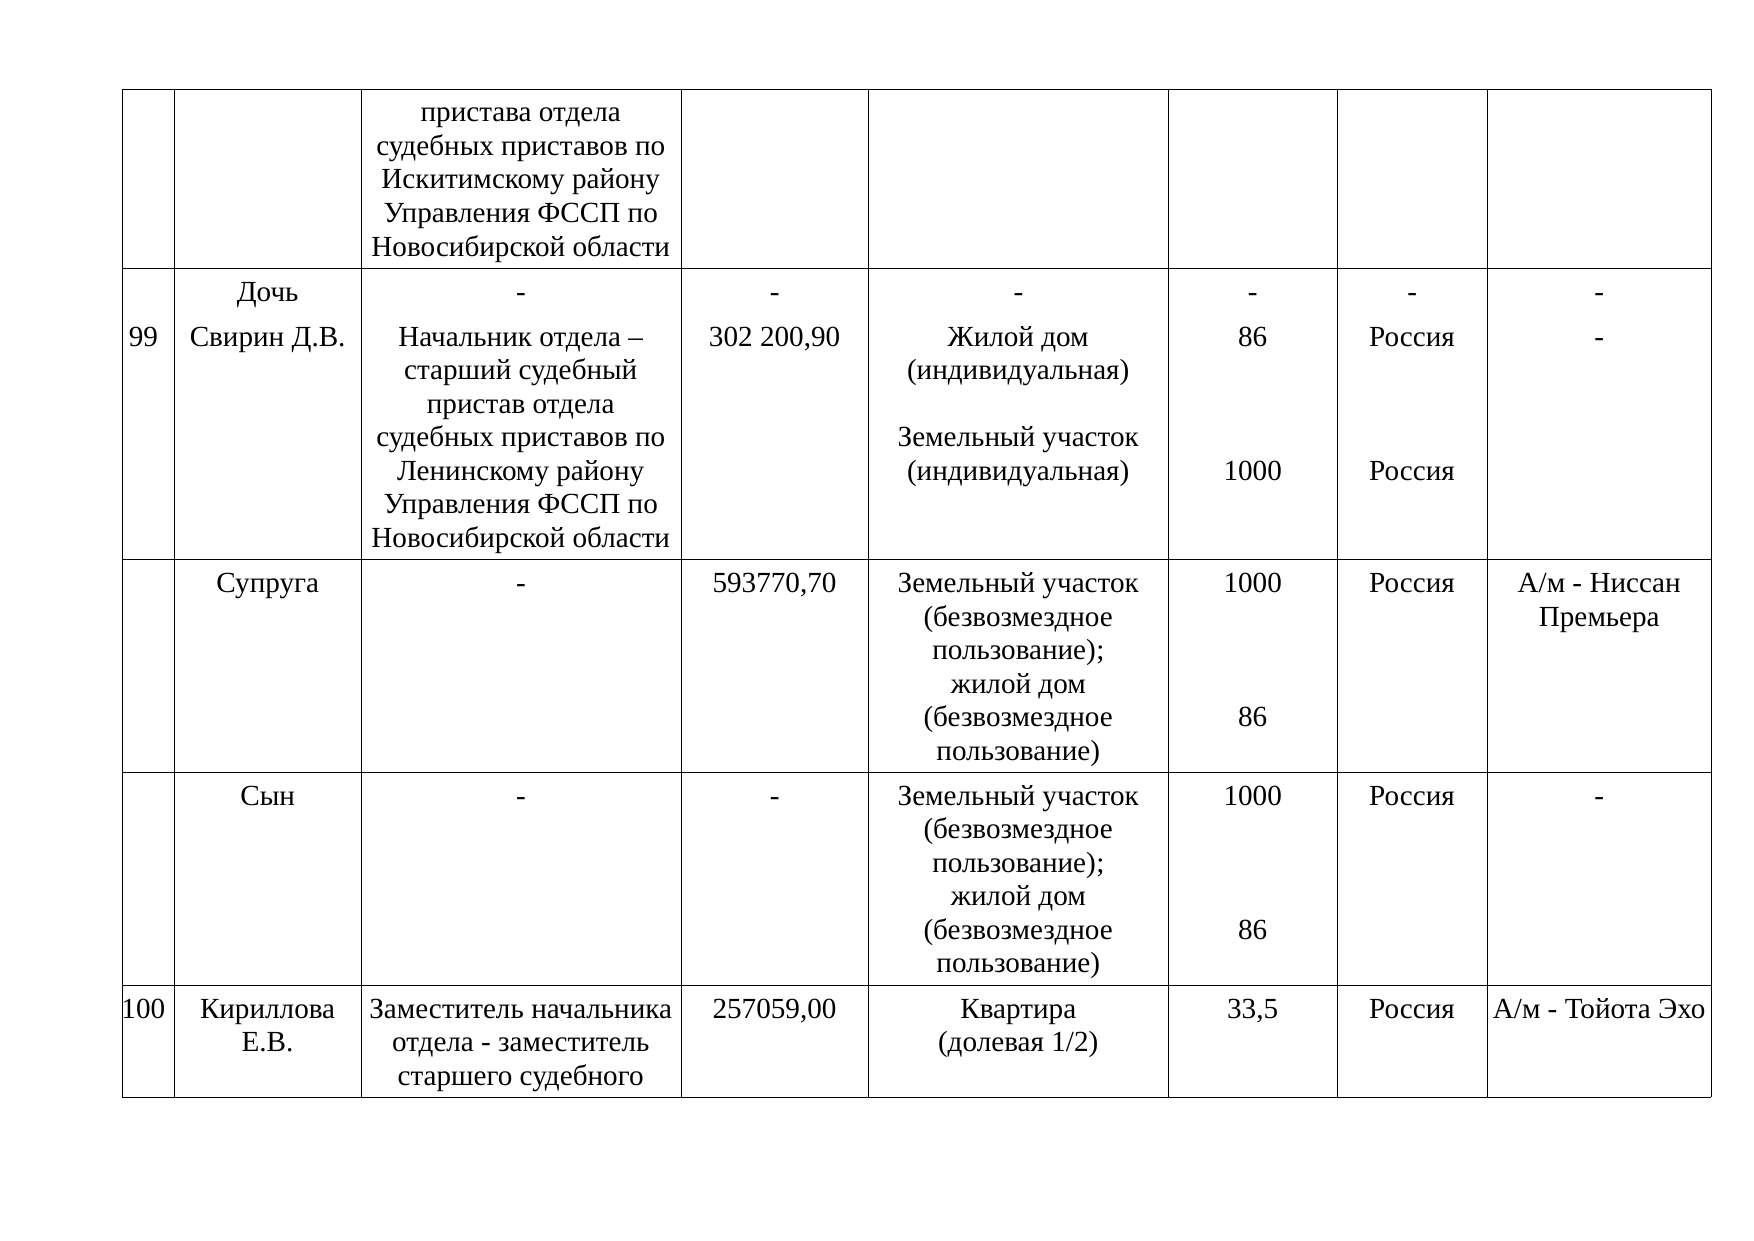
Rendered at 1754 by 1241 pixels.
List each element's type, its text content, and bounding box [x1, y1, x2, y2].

table_cell [123, 773, 174, 985]
table_cell пристава отдела судебных приставов по Искитимскому району Управления ФССП по Новосибирской области [362, 90, 681, 268]
table_cell Земельный участок (безвозмездное пользование); жилой дом (безвозмездное пользование) [869, 560, 1168, 772]
table_cell А/м - Тойота Эхо [1488, 986, 1711, 1097]
table_cell [123, 90, 174, 268]
table_cell [869, 90, 1168, 268]
table_cell - [1488, 313, 1711, 559]
table_cell 1000 86 [1169, 560, 1337, 772]
table_cell [123, 269, 174, 313]
table_cell 302 200,90 [682, 313, 868, 559]
table_cell - [1488, 269, 1711, 313]
table_cell Россия Россия [1338, 313, 1487, 559]
table_cell 1000 86 [1169, 773, 1337, 985]
table_cell 257059,00 [682, 986, 868, 1097]
table_cell А/м - Ниссан Премьера [1488, 560, 1711, 772]
table_cell - [1488, 773, 1711, 985]
table_cell - [682, 269, 868, 313]
table_cell 593770,70 [682, 560, 868, 772]
table_cell Земельный участок (безвозмездное пользование); жилой дом (безвозмездное пользование) [869, 773, 1168, 985]
table_cell [682, 90, 868, 268]
table_cell 99 [123, 313, 174, 559]
table_cell - [1488, 90, 1711, 268]
table_cell - [869, 269, 1168, 313]
table_cell [1338, 90, 1487, 268]
table_cell - [1169, 269, 1337, 313]
table_cell Свирин Д.В. [175, 313, 361, 559]
table_cell Заместитель начальника отдела - заместитель старшего судебного [362, 986, 681, 1097]
table_cell Супруга [175, 560, 361, 772]
table_cell [175, 90, 361, 268]
table_cell - [362, 560, 681, 772]
table_cell - [1338, 269, 1487, 313]
table_cell Жилой дом (индивидуальная) Земельный участок (индивидуальная) [869, 313, 1168, 559]
table_cell 33,5 [1169, 986, 1337, 1097]
table_cell - [682, 773, 868, 985]
table_cell Сын [175, 773, 361, 985]
table_cell Квартира (долевая 1/2) [869, 986, 1168, 1097]
table_cell 100 [123, 986, 174, 1097]
table_cell [1169, 90, 1337, 268]
table_cell Дочь [175, 269, 361, 313]
table_cell Россия [1338, 560, 1487, 772]
table_cell Россия [1338, 986, 1487, 1097]
table_cell Россия [1338, 773, 1487, 985]
table_cell [123, 560, 174, 772]
table_cell Начальник отдела – старший судебный пристав отдела судебных приставов по Ленинскому району Управления ФССП по Новосибирской области [362, 313, 681, 559]
table_cell - [362, 269, 681, 313]
table_cell - [362, 773, 681, 985]
table_cell 86 1000 [1169, 313, 1337, 559]
table_cell Кириллова Е.В. [175, 986, 361, 1097]
